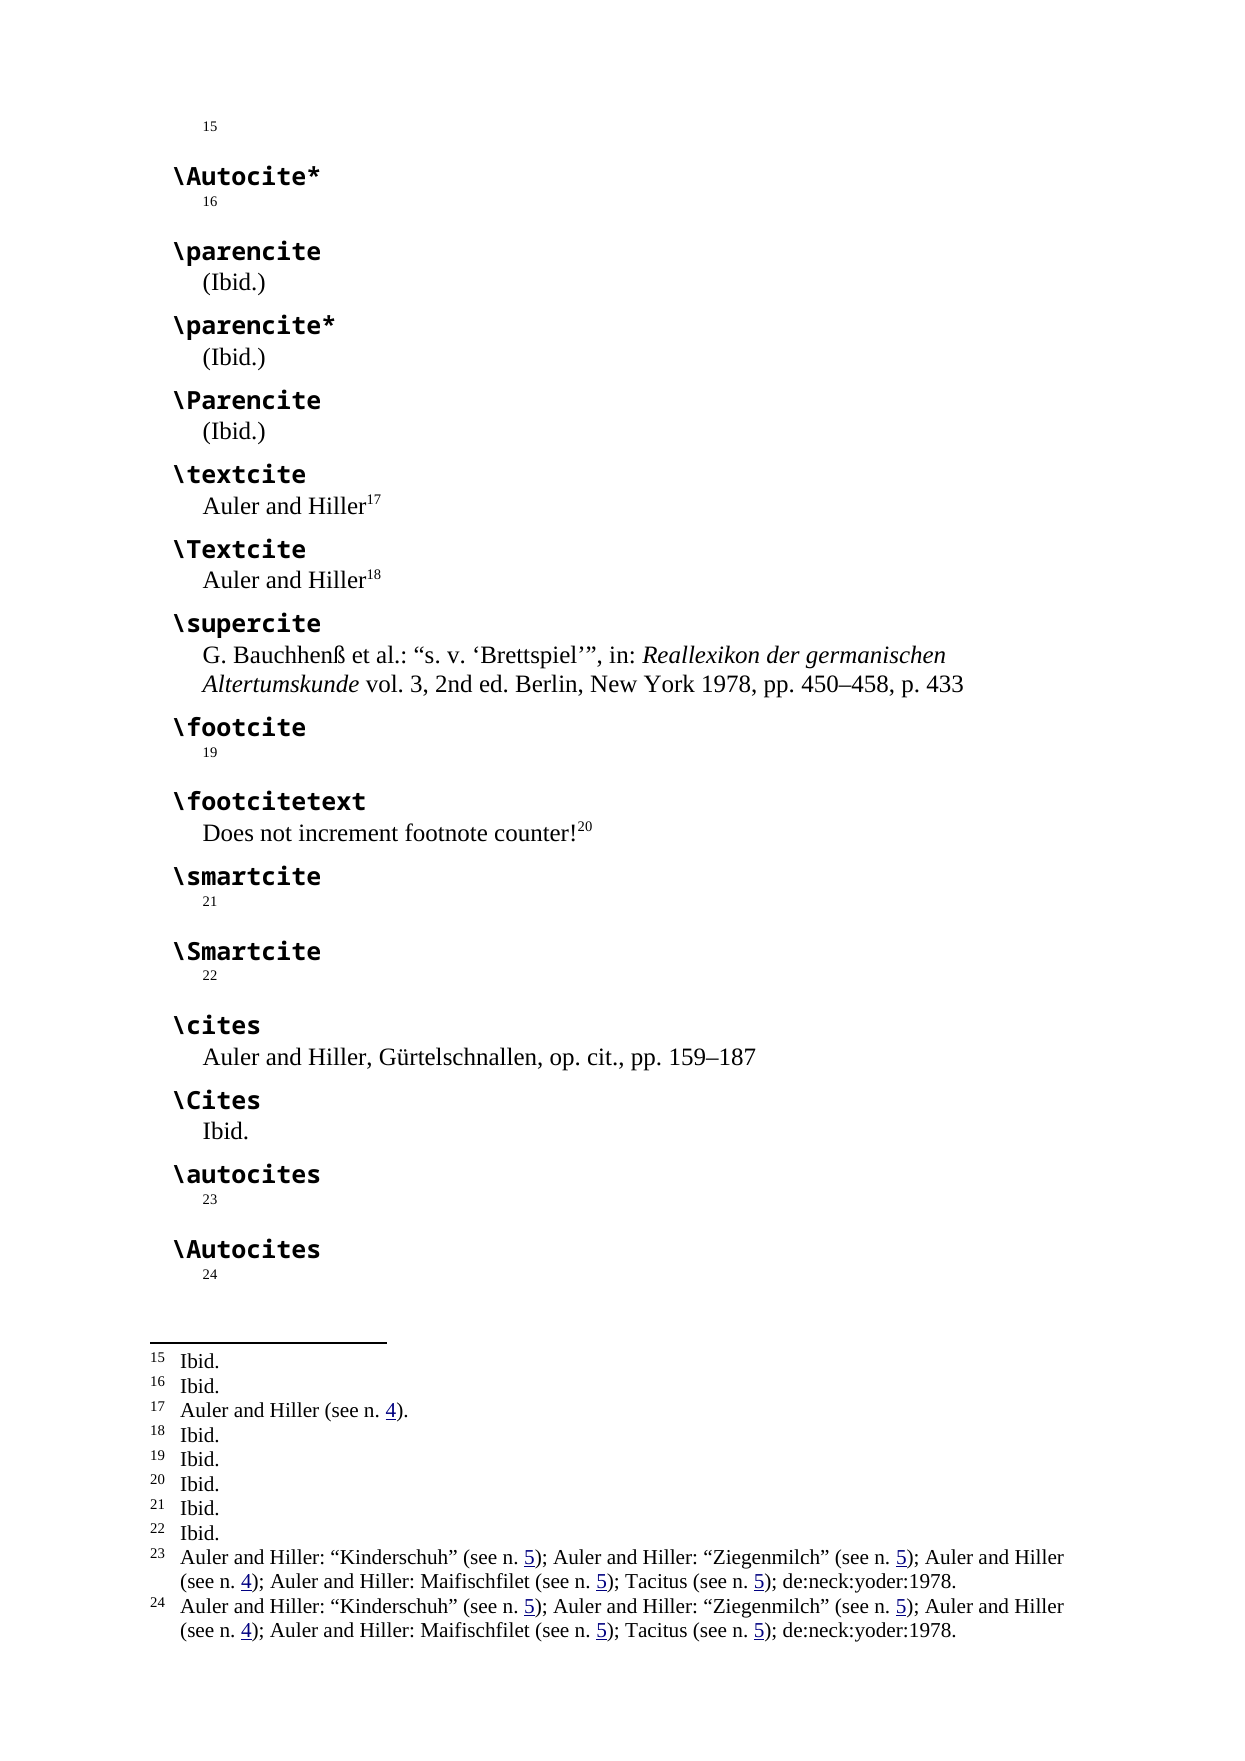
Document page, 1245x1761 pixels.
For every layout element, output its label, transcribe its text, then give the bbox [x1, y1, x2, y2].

list Ibid. [150, 1349, 1095, 1373]
list (Ibid.) [202, 416, 1095, 445]
list \Textcite [165, 532, 1095, 566]
list G. Bauchhenß et al.: “s. v. ‘Brettspiel’”, in: Reallexikon der germanischen Altertumskunde vol. 3, 2nd ed. Berlin, New York 1978, pp. 450–458, p. 433 [202, 640, 1095, 698]
list \parencite* [165, 308, 1095, 342]
list \Smartcite [165, 933, 1095, 967]
list Auler and Hiller (see n. 4). [150, 1398, 1095, 1422]
list Auler and Hiller: “Kinderschuh” (see n. 5); Auler and Hiller: “Ziegenmilch” (see n. 5); Auler and Hiller (see n. 4); Auler and Hiller: Maifischfilet (see n. 5); Tacitus (see n. 5); de:neck:yoder:1978. [150, 1544, 1095, 1593]
list Does not increment footnote counter! [202, 818, 1095, 847]
list Ibid. [150, 1496, 1095, 1520]
list \Autocites [165, 1232, 1095, 1266]
list Ibid. [150, 1373, 1095, 1398]
list \smartcite [165, 859, 1095, 893]
list Ibid. [202, 1116, 1095, 1145]
list \footcite [165, 709, 1095, 743]
list \Autocite* [165, 159, 1095, 193]
list (Ibid.) [202, 267, 1095, 296]
list \Cites [165, 1082, 1095, 1116]
list Auler and Hiller, Gürtelschnallen, op. cit., pp. 159–187 [202, 1042, 1095, 1071]
list \footcitetext [165, 784, 1095, 818]
list Ibid. [150, 1471, 1095, 1496]
list \textcite [165, 457, 1095, 491]
list Auler and Hiller [202, 491, 1095, 520]
list \supercite [165, 606, 1095, 640]
list Auler and Hiller: “Kinderschuh” (see n. 5); Auler and Hiller: “Ziegenmilch” (see n. 5); Auler and Hiller (see n. 4); Auler and Hiller: Maifischfilet (see n. 5); Tacitus (see n. 5); de:neck:yoder:1978. [150, 1593, 1095, 1642]
list Ibid. [150, 1422, 1095, 1447]
list \Parencite [165, 382, 1095, 416]
list \parencite [165, 233, 1095, 267]
list Ibid. [150, 1520, 1095, 1544]
list Auler and Hiller [202, 566, 1095, 594]
list Ibid. [150, 1447, 1095, 1471]
list \autocites [165, 1157, 1095, 1191]
list (Ibid.) [202, 342, 1095, 371]
list \cites [165, 1008, 1095, 1042]
